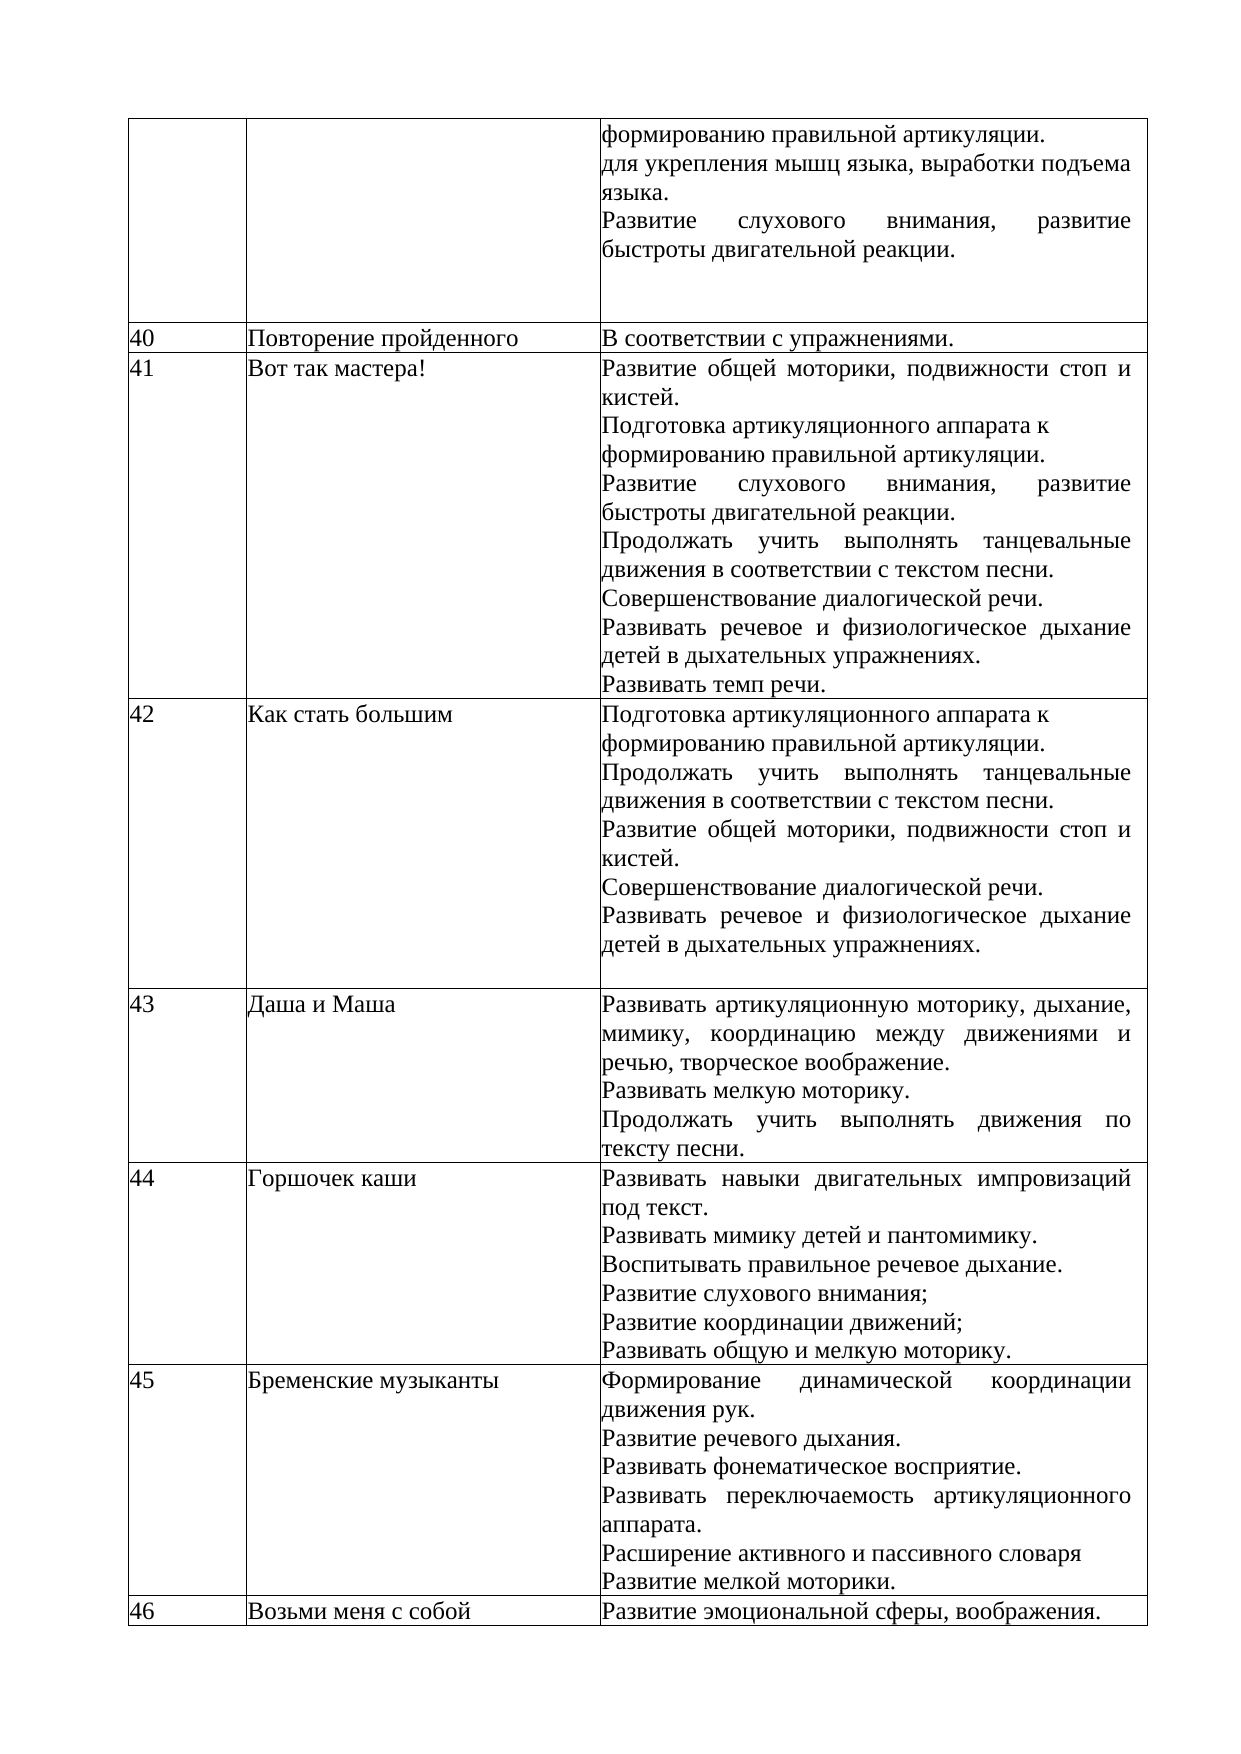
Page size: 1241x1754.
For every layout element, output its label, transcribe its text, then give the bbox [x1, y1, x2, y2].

table_cell Вот так мастера! [247, 353, 600, 698]
table_cell 40 [129, 323, 246, 352]
table_cell 43 [129, 989, 246, 1162]
table_cell Развивать артикуляционную моторику, дыхание, мимику, координацию между движениями и речью, творческое воображение. Развивать мелкую моторику. Продолжать учить выполнять движения по тексту песни. [601, 989, 1147, 1162]
table_cell Подготовка артикуляционного аппарата к формированию правильной артикуляции. Продолжать учить выполнять танцевальные движения в соответствии с текстом песни. Развитие общей моторики, подвижности стоп и кистей. Совершенствование диалогической речи. Развивать речевое и физиологическое дыхание детей в дыхательных упражнениях. [601, 699, 1147, 988]
table_cell Повторение пройденного [247, 323, 600, 352]
table_cell 45 [129, 1365, 246, 1595]
table_cell Формирование динамической координации движения рук. Развитие речевого дыхания. Развивать фонематическое восприятие. Развивать переключаемость артикуляционного аппарата. Расширение активного и пассивного словаря Развитие мелкой моторики. [601, 1365, 1147, 1595]
table_cell В соответствии с упражнениями. [601, 323, 1147, 352]
table_cell Даша и Маша [247, 989, 600, 1162]
table_cell Развитие эмоциональной сферы, воображения. [601, 1596, 1147, 1625]
table_cell Как стать большим [247, 699, 600, 988]
table_cell 44 [129, 1163, 246, 1364]
table_cell 41 [129, 353, 246, 698]
table_cell формированию правильной артикуляции. для укрепления мышц языка, выработки подъема языка. Развитие слухового внимания, развитие быстроты двигательной реакции. [601, 119, 1147, 322]
table_cell Развивать навыки двигательных импровизаций под текст. Развивать мимику детей и пантомимику. Воспитывать правильное речевое дыхание. Развитие слухового внимания; Развитие координации движений; Развивать общую и мелкую моторику. [601, 1163, 1147, 1364]
table_cell 42 [129, 699, 246, 988]
table_cell Возьми меня с собой [247, 1596, 600, 1625]
table_cell 46 [129, 1596, 246, 1625]
table_cell [247, 119, 600, 322]
table_cell [129, 119, 246, 322]
table_cell Бременские музыканты [247, 1365, 600, 1595]
table_cell Горшочек каши [247, 1163, 600, 1364]
table_cell Развитие общей моторики, подвижности стоп и кистей. Подготовка артикуляционного аппарата к формированию правильной артикуляции. Развитие слухового внимания, развитие быстроты двигательной реакции. Продолжать учить выполнять танцевальные движения в соответствии с текстом песни. Совершенствование диалогической речи. Развивать речевое и физиологическое дыхание детей в дыхательных упражнениях. Развивать темп речи. [601, 353, 1147, 698]
